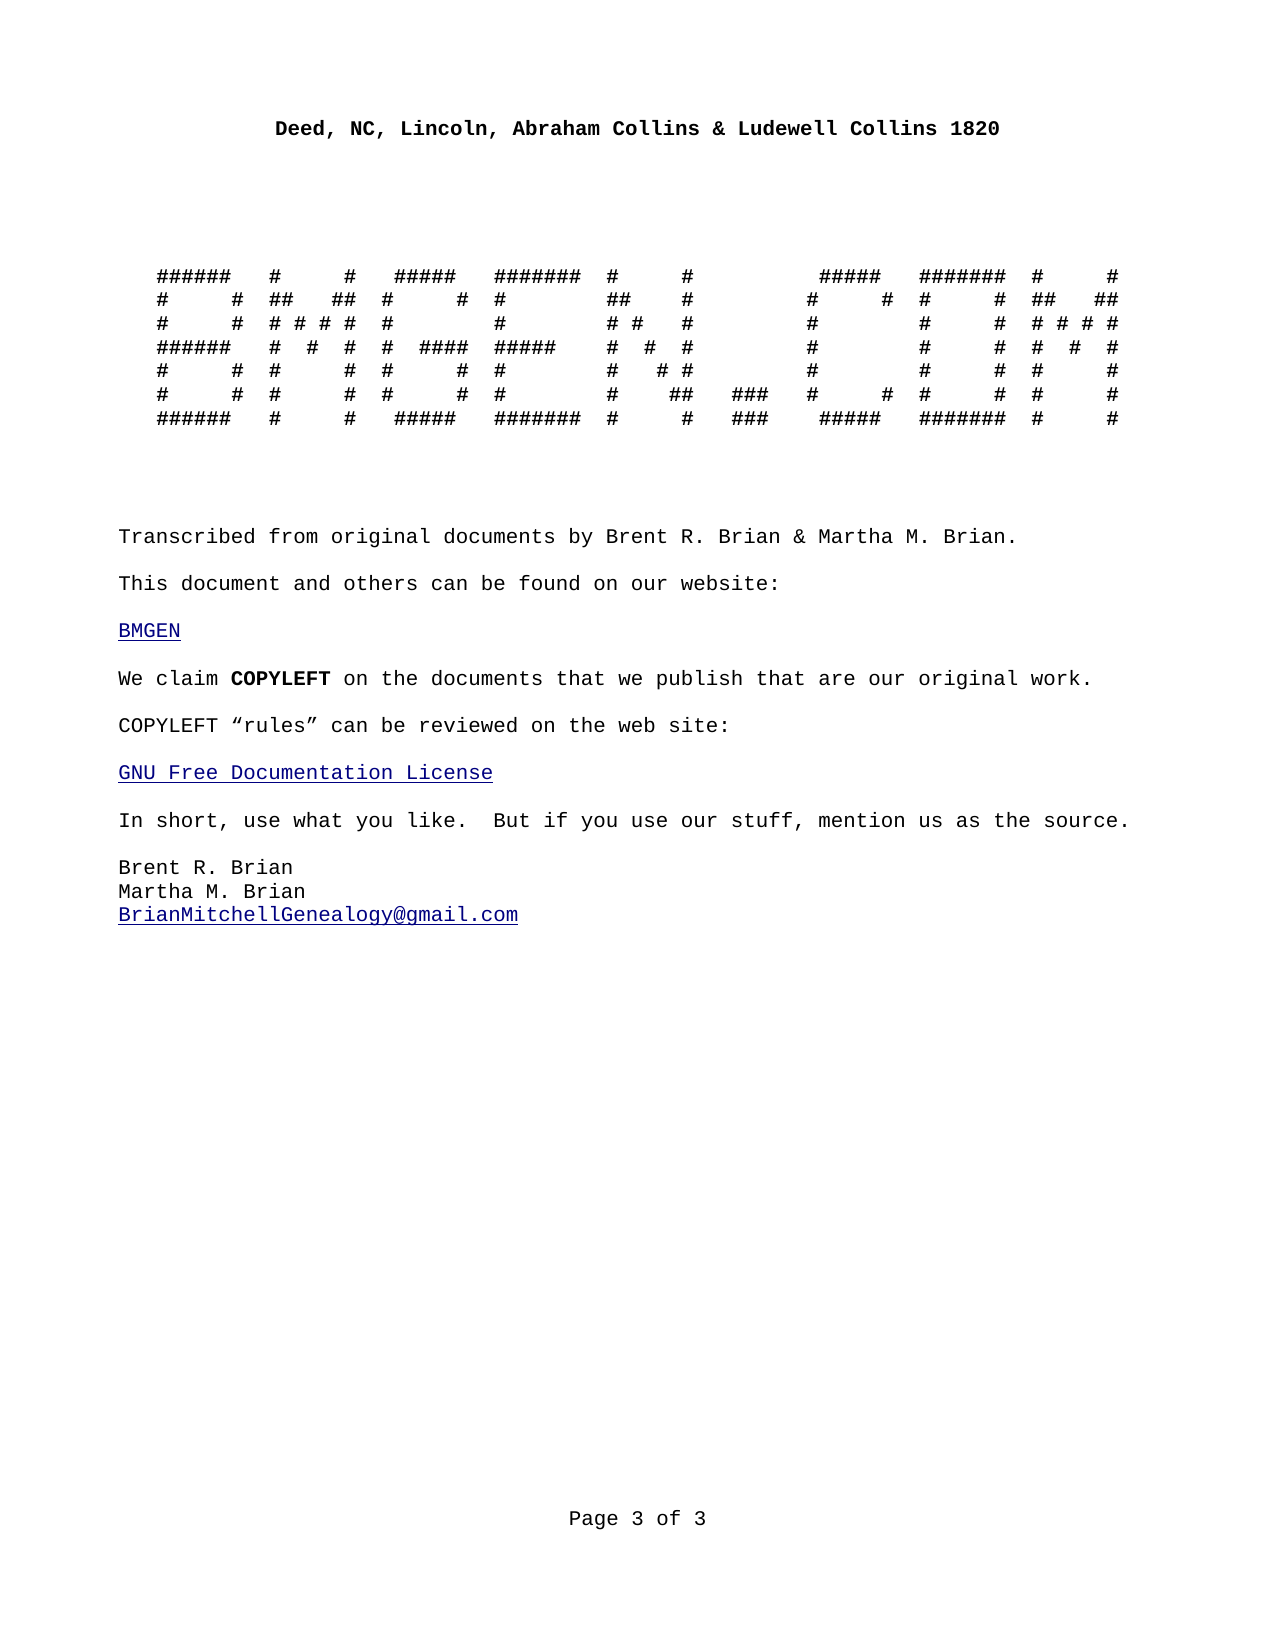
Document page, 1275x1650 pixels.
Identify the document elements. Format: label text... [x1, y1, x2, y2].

text ###### # # ##### ####### # # ### ##### ####### # # [118, 408, 1157, 431]
text BMGEN [118, 621, 1157, 644]
text In short, use what you like. But if you use our stuff, mention us as the source. [118, 810, 1157, 833]
text Transcribed from original documents by Brent R. Brian & Martha M. Brian. [118, 526, 1157, 549]
text COPYLEFT “rules” can be reviewed on the web site: [118, 715, 1157, 739]
text ###### # # # # #### ##### # # # # # # # # # [118, 337, 1157, 360]
text This document and others can be found on our website: [118, 573, 1157, 597]
text ###### # # ##### ####### # # ##### ####### # # [118, 266, 1157, 289]
text BrianMitchellGenealogy@gmail.com [118, 904, 1157, 928]
text Brent R. Brian [118, 857, 1157, 881]
text We claim COPYLEFT on the documents that we publish that are our original work. [118, 668, 1157, 691]
text # # ## ## # # # ## # # # # # ## ## [118, 289, 1157, 313]
text # # # # # # # # # # # # # # # [118, 360, 1157, 384]
text GNU Free Documentation License [118, 762, 1157, 786]
text # # # # # # # # ## ### # # # # # # [118, 384, 1157, 408]
text # # # # # # # # # # # # # # # # # # [118, 313, 1157, 337]
text Martha M. Brian [118, 881, 1157, 904]
